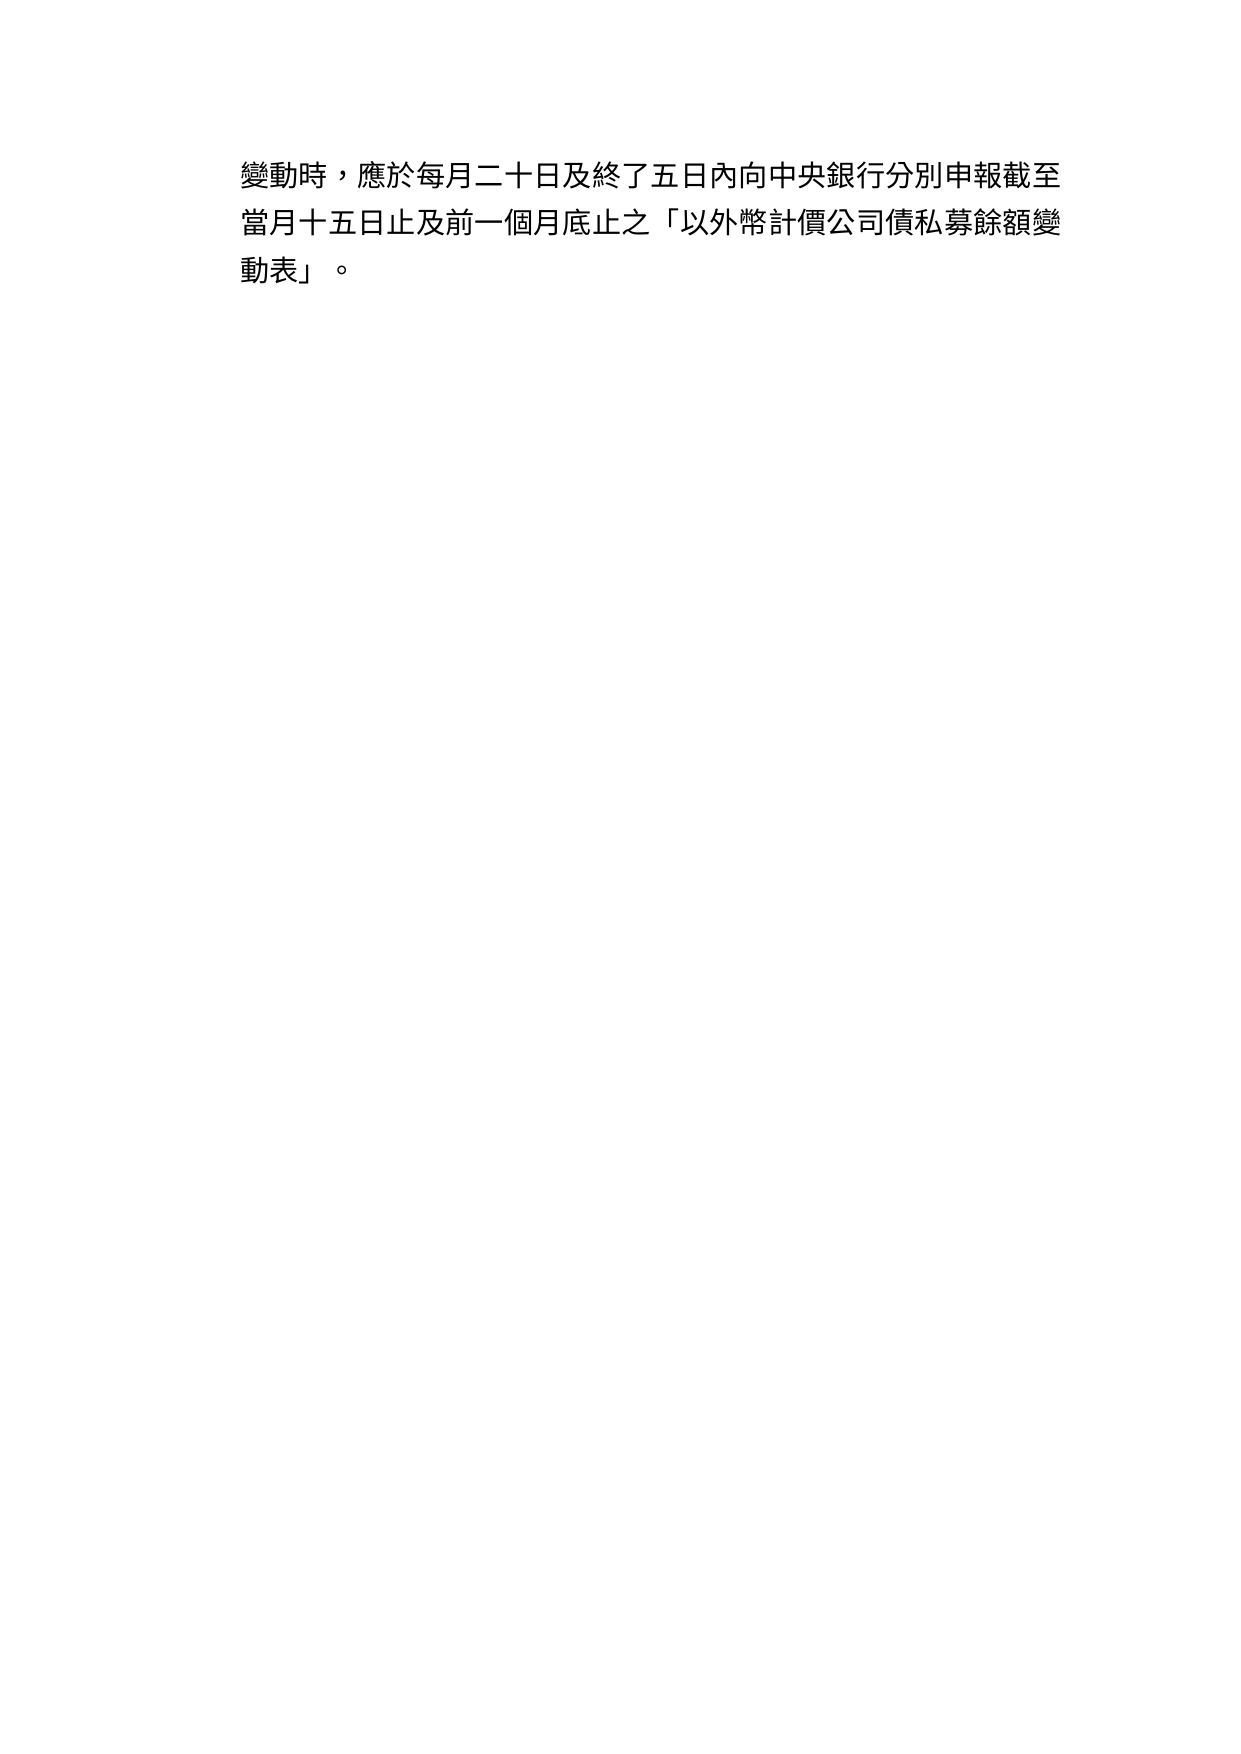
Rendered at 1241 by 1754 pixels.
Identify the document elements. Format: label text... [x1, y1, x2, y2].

text 變動時，應於每月二十日及終了五日內向中央銀行分別申報截至當月十五日止及前一個月底止之「以外幣計價公司債私募餘額變動表」。 [240, 148, 1063, 291]
